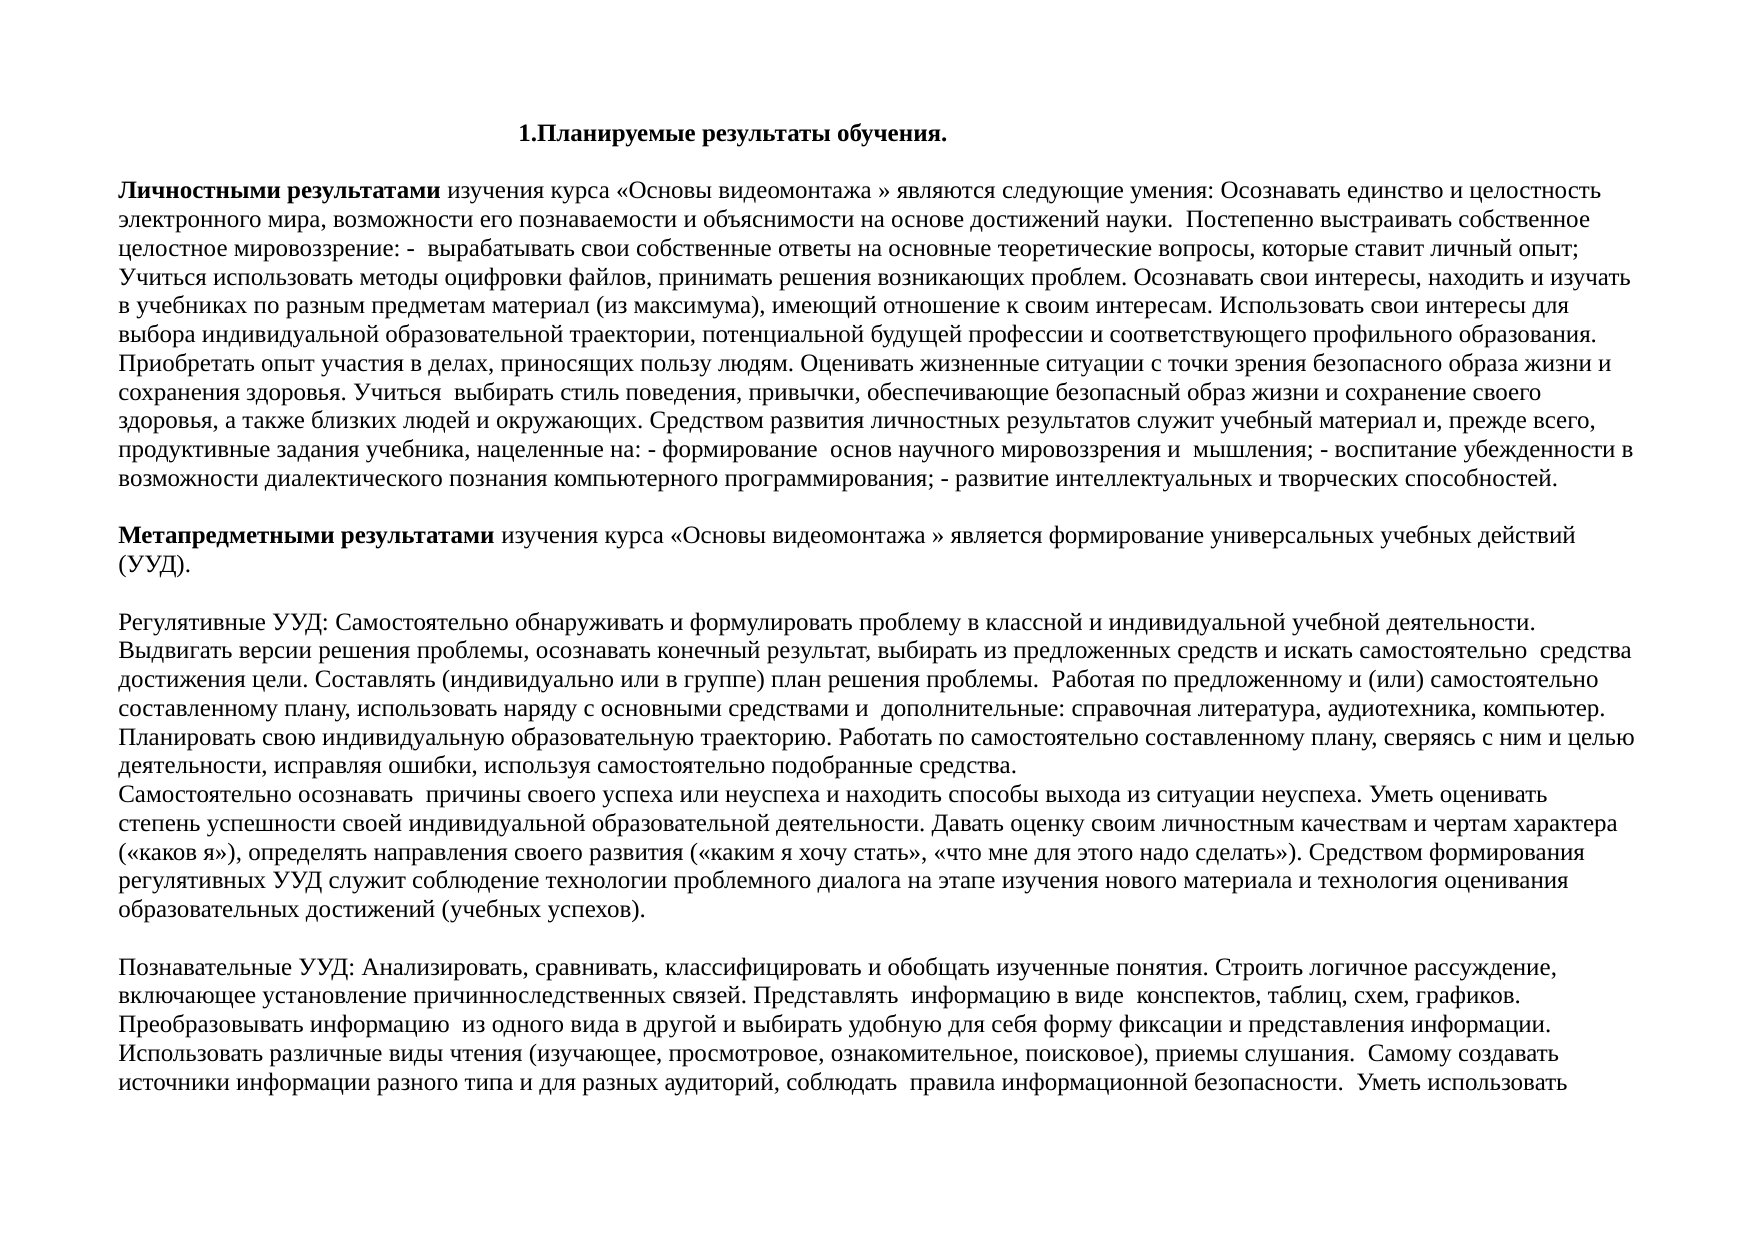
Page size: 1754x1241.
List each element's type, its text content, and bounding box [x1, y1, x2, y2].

text Регулятивные УУД: Самостоятельно обнаруживать и формулировать проблему в классной и индивидуальной учебной деятельности. Выдвигать версии решения проблемы, осознавать конечный результат, выбирать из предложенных средств и искать самостоятельно средства достижения цели. Составлять (индивидуально или в группе) план решения проблемы. Работая по предложенному и (или) самостоятельно составленному плану, использовать наряду с основными средствами и дополнительные: справочная литература, аудиотехника, компьютер. Планировать свою индивидуальную образовательную траекторию. Работать по самостоятельно составленному плану, сверяясь с ним и целью деятельности, исправляя ошибки, используя самостоятельно подобранные средства. [118, 607, 1636, 779]
text Личностными результатами изучения курса «Основы видеомонтажа » являются следующие умения: Осознавать единство и целостность электронного мира, возможности его познаваемости и объяснимости на основе достижений науки. Постепенно выстраивать собственное целостное мировоззрение: - вырабатывать свои собственные ответы на основные теоретические вопросы, которые ставит личный опыт; Учиться использовать методы оцифровки файлов, принимать решения возникающих проблем. Осознавать свои интересы, находить и изучать в учебниках по разным предметам материал (из максимума), имеющий отношение к своим интересам. Использовать свои интересы для выбора индивидуальной образовательной траектории, потенциальной будущей профессии и соответствующего профильного образования. Приобретать опыт участия в делах, приносящих пользу людям. Оценивать жизненные ситуации с точки зрения безопасного образа жизни и сохранения здоровья. Учиться выбирать стиль поведения, привычки, обеспечивающие безопасный образ жизни и сохранение своего здоровья, а также близких людей и окружающих. Средством развития личностных результатов служит учебный материал и, прежде всего, продуктивные задания учебника, нацеленные на: - формирование основ научного мировоззрения и мышления; - воспитание убежденности в возможности диалектического познания компьютерного программирования; - развитие интеллектуальных и творческих способностей. [118, 176, 1636, 492]
text Самостоятельно осознавать причины своего успеха или неуспеха и находить способы выхода из ситуации неуспеха. Уметь оценивать степень успешности своей индивидуальной образовательной деятельности. Давать оценку своим личностным качествам и чертам характера («каков я»), определять направления своего развития («каким я хочу стать», «что мне для этого надо сделать»). Средством формирования регулятивных УУД служит соблюдение технологии проблемного диалога на этапе изучения нового материала и технология оценивания образовательных достижений (учебных успехов). [118, 779, 1636, 923]
text 1.Планируемые результаты обучения. [118, 118, 1636, 147]
text Метапредметными результатами изучения курса «Основы видеомонтажа » является формирование универсальных учебных действий (УУД). [118, 521, 1636, 578]
text Познавательные УУД: Анализировать, сравнивать, классифицировать и обобщать изученные понятия. Строить логичное рассуждение, включающее установление причинноследственных связей. Представлять информацию в виде конспектов, таблиц, схем, графиков. Преобразовывать информацию из одного вида в другой и выбирать удобную для себя форму фиксации и представления информации. Использовать различные виды чтения (изучающее, просмотровое, ознакомительное, поисковое), приемы слушания. Самому создавать источники информации разного типа и для разных аудиторий, соблюдать правила информационной безопасности. Уметь использовать [118, 952, 1636, 1096]
